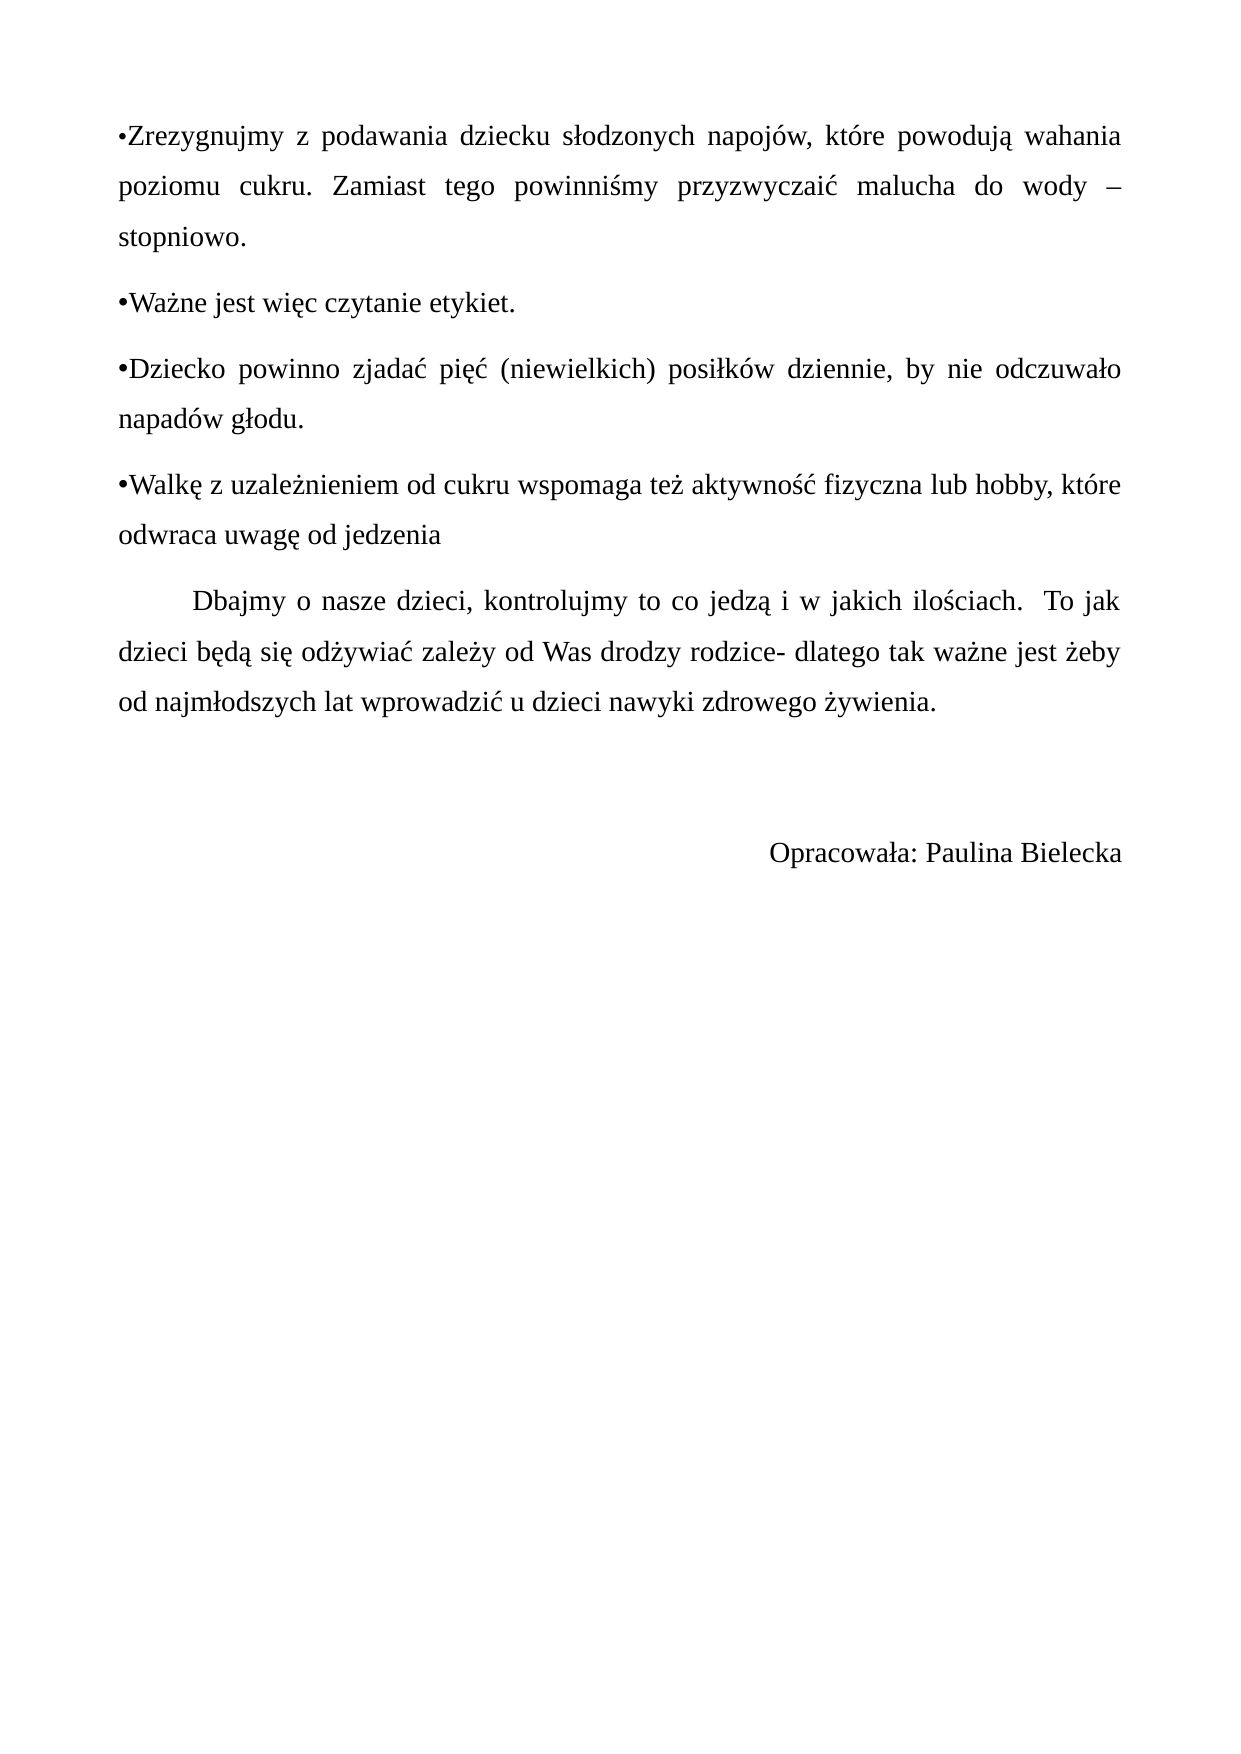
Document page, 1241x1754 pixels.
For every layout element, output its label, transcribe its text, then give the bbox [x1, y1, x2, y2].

list Walkę z uzależnieniem od cukru wspomaga też aktywność fizyczna lub hobby, które odwraca uwagę od jedzenia [118, 467, 1122, 551]
text Opracowała: Paulina Bielecka [118, 835, 1122, 868]
text Dbajmy o nasze dzieci, kontrolujmy to co jedzą i w jakich ilościach. To jak dzieci będą się odżywiać zależy od Was drodzy rodzice- dlatego tak ważne jest żeby od najmłodszych lat wprowadzić u dzieci nawyki zdrowego żywienia. [118, 583, 1122, 718]
list Ważne jest więc czytanie etykiet. [118, 285, 1122, 318]
list Dziecko powinno zjadać pięć (niewielkich) posiłków dziennie, by nie odczuwało napadów głodu. [118, 351, 1122, 435]
list Zrezygnujmy z podawania dziecku słodzonych napojów, które powodują wahania poziomu cukru. Zamiast tego powinniśmy przyzwyczaić malucha do wody – stopniowo. [118, 118, 1122, 252]
